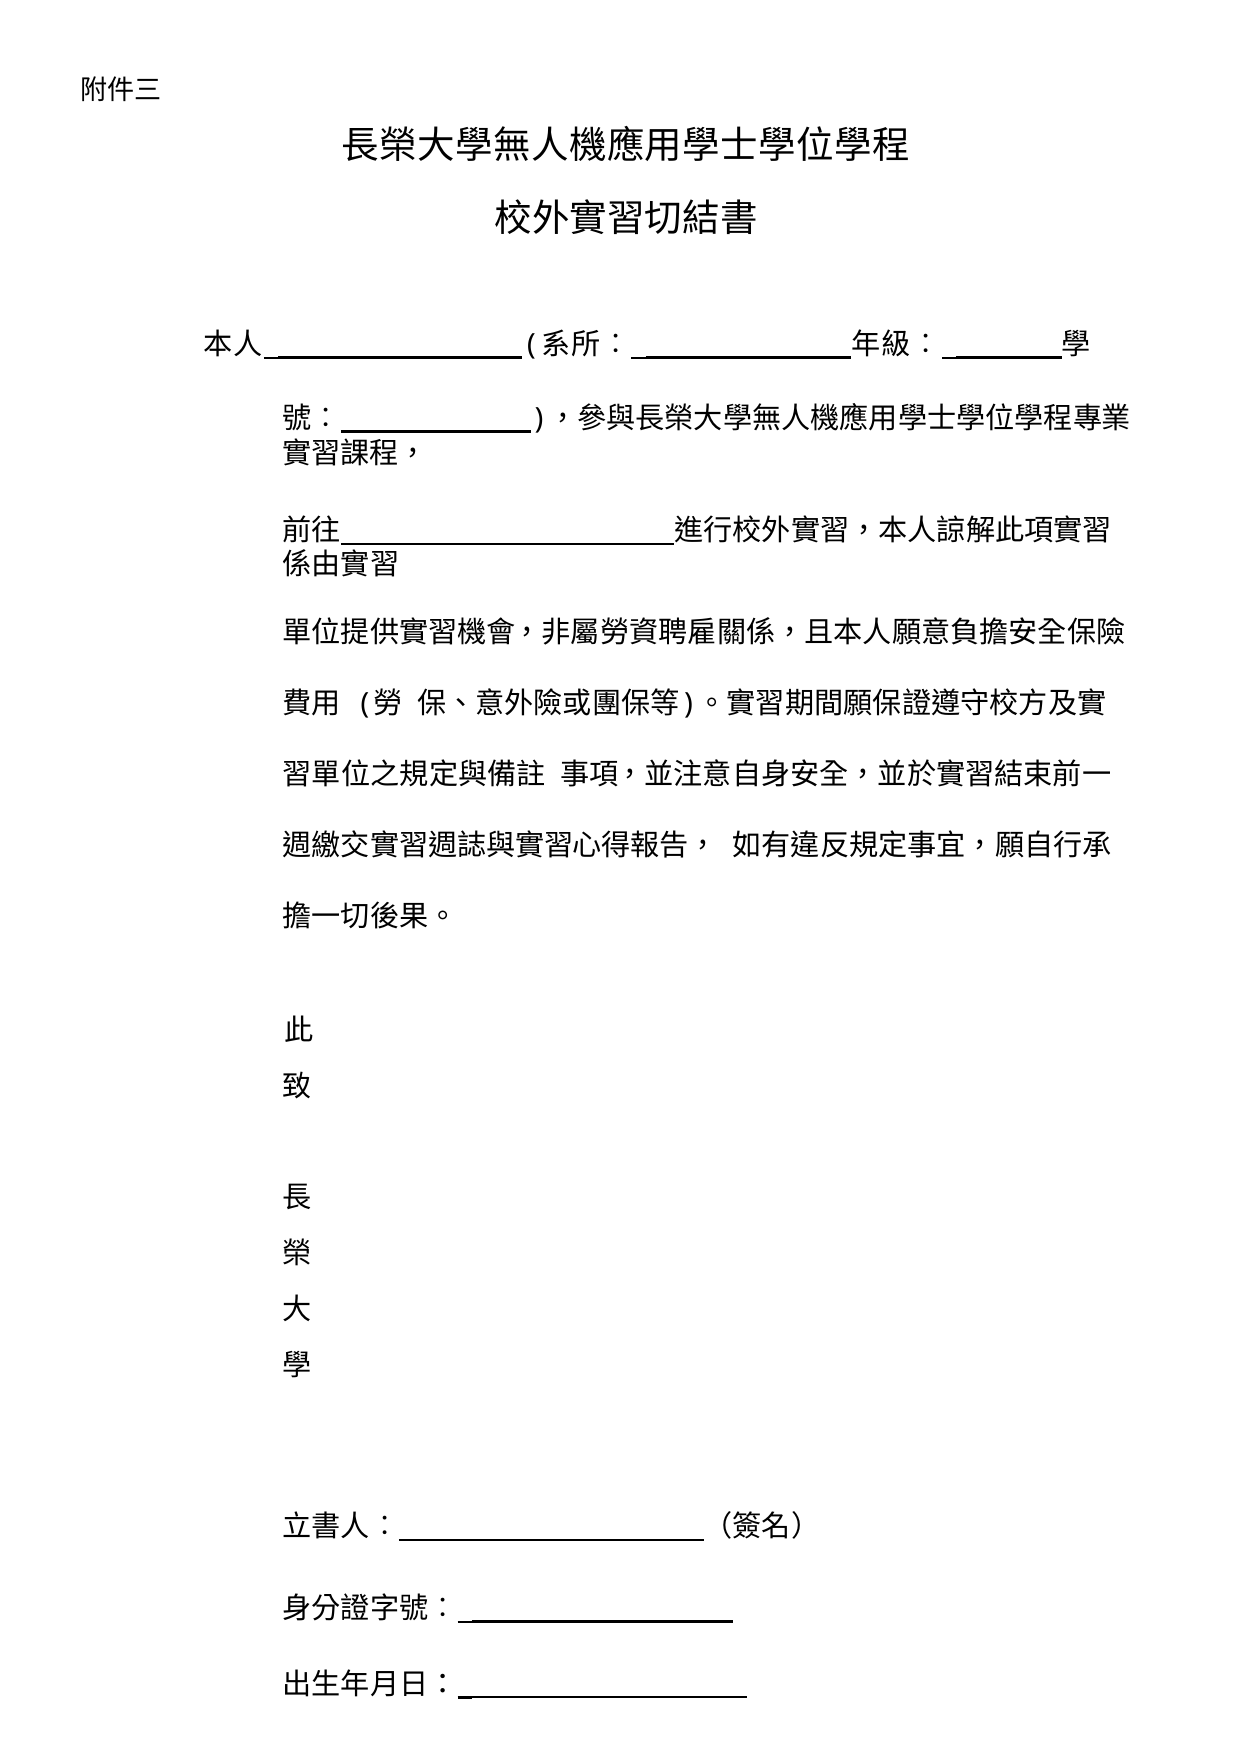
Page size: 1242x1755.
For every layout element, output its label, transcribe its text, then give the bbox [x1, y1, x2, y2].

text 號︰ )，參與長榮大學無人機應用學士學位學程專業實習課程， [282, 398, 1133, 469]
text 立書人︰ （簽名） [282, 1502, 1133, 1545]
text 長榮大學無人機應用學士學位學程 [259, 115, 992, 169]
text 校外實習切結書 [259, 188, 992, 242]
text 單位提供實習機會，非屬勞資聘雇關係，且本人願意負擔安全保險費用 (勞 保、意外險或團保等)。實習期間願保證遵守校方及實習單位之規定與備註 事項，並注意自身安全，並於實習結束前一週繳交實習週誌與實習心得報告， 如有違反規定事宜，願自行承擔一切後果。 [282, 608, 1129, 935]
text 本人 (系所︰ 年級︰ 學 [203, 314, 1133, 359]
text 附件三 [80, 67, 169, 102]
text 出生年月日： [282, 1663, 1133, 1696]
text 身分證字號︰ [282, 1587, 1133, 1621]
text 前往 進行校外實習，本人諒解此項實習係由實習 [282, 509, 1133, 576]
